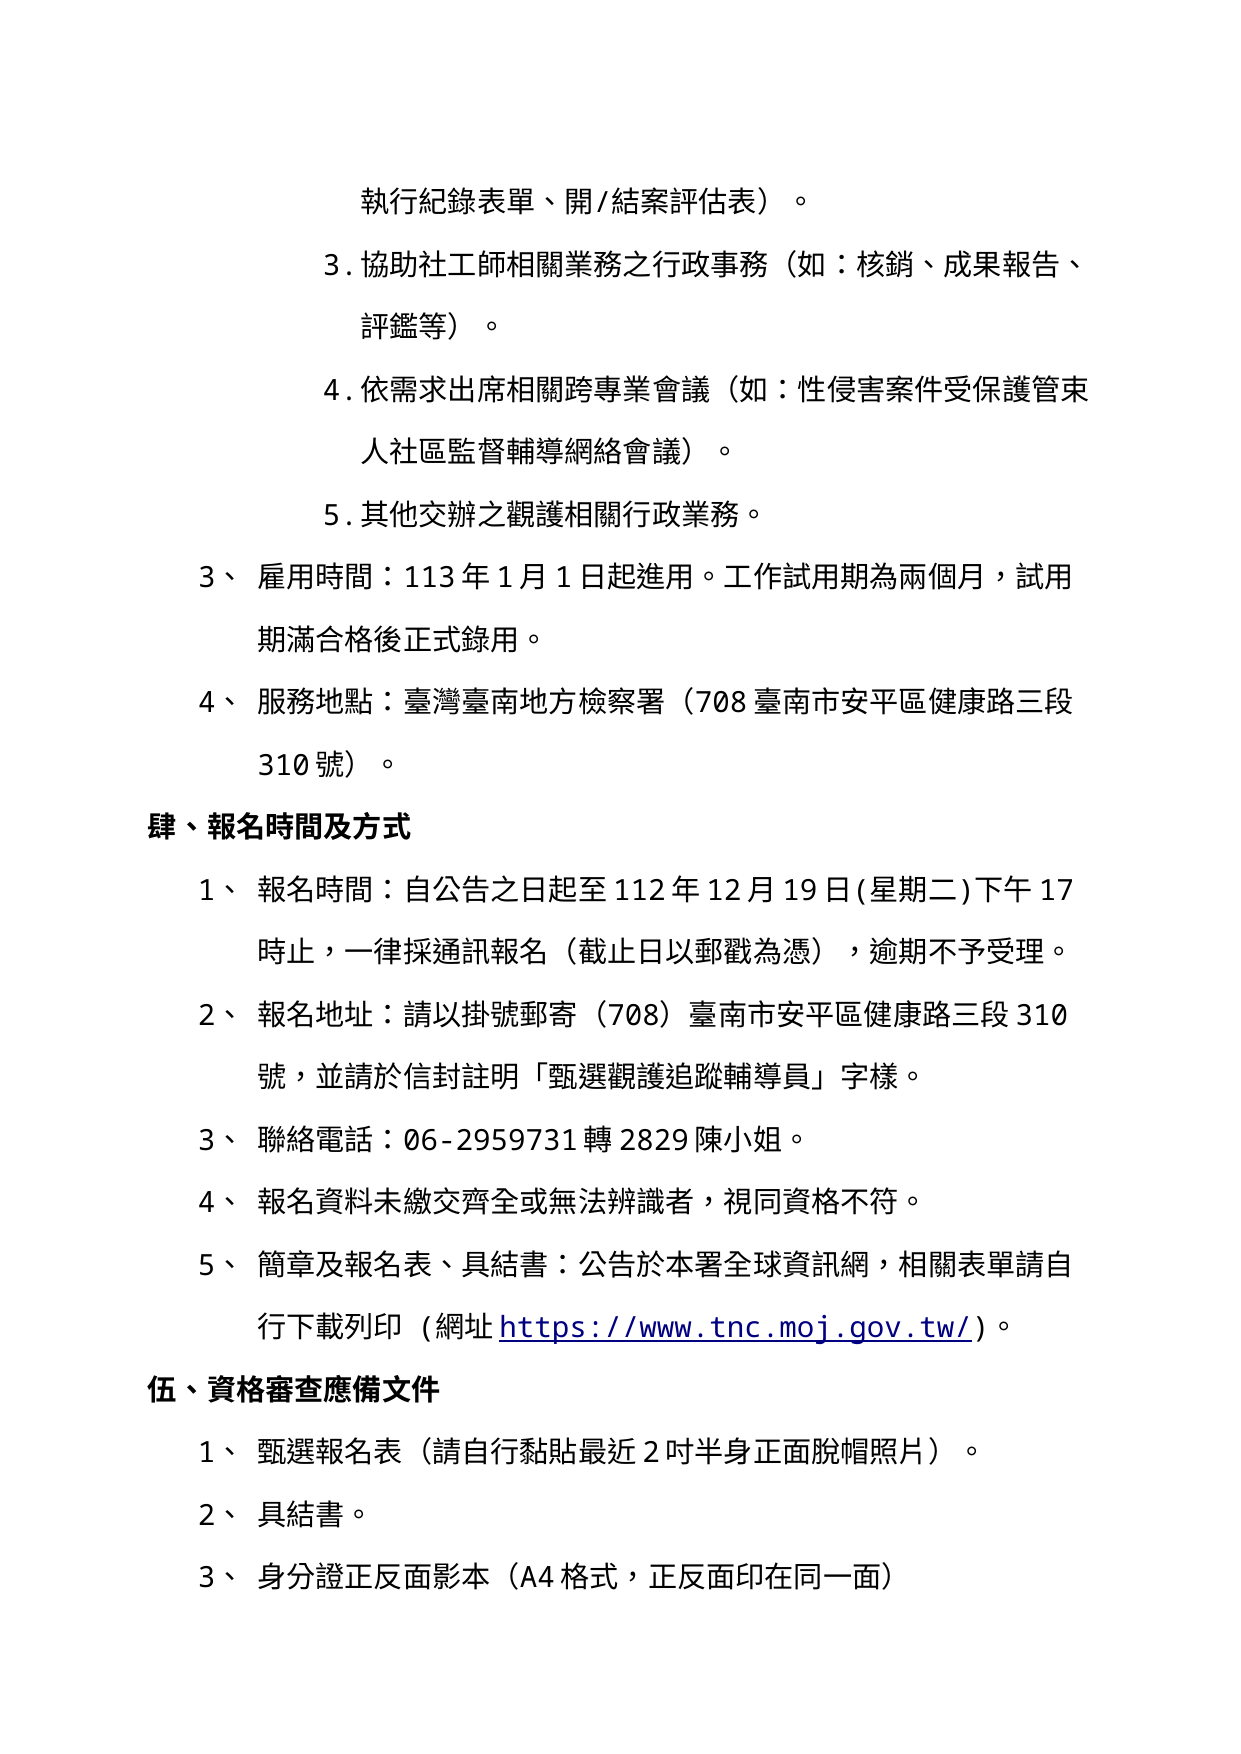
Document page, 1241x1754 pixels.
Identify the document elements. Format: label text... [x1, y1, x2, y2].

list 規劃年度社工相關業務（如：相關轉介表單、知情同意書、執行紀錄表單、開/結案評估表）。 [323, 158, 1092, 221]
list 報名地址：請以掛號郵寄（708）臺南市安平區健康路三段310號，並請於信封註明「甄選觀護追蹤輔導員」字樣。 [198, 971, 1092, 1096]
list 具結書。 [198, 1471, 1092, 1533]
list 協助社工師相關業務之行政事務（如：核銷、成果報告、評鑑等）。 [323, 221, 1092, 346]
list 身分證正反面影本（A4格式，正反面印在同一面） [198, 1533, 1092, 1596]
list 簡章及報名表、具結書：公告於本署全球資訊網，相關表單請自行下載列印 (網址https://www.tnc.moj.gov.tw/)。 [198, 1221, 1092, 1346]
list 資格審查應備文件 [148, 1346, 1092, 1408]
list 服務地點：臺灣臺南地方檢察署（708臺南市安平區健康路三段310號）。 [198, 658, 1092, 783]
list 聯絡電話：06-2959731轉2829陳小姐。 [198, 1096, 1092, 1158]
list 甄選報名表（請自行黏貼最近2吋半身正面脫帽照片）。 [198, 1408, 1092, 1471]
list 報名時間：自公告之日起至112年12月19日(星期二)下午17時止，一律採通訊報名（截止日以郵戳為憑），逾期不予受理。 [198, 846, 1092, 971]
list 報名資料未繳交齊全或無法辨識者，視同資格不符。 [198, 1158, 1092, 1221]
list 報名時間及方式 [148, 783, 1092, 846]
list 其他交辦之觀護相關行政業務。 [323, 471, 1092, 533]
list 依需求出席相關跨專業會議（如：性侵害案件受保護管束人社區監督輔導網絡會議）。 [323, 346, 1092, 471]
list 雇用時間：113年1月1日起進用。工作試用期為兩個月，試用期滿合格後正式錄用。 [198, 533, 1092, 658]
